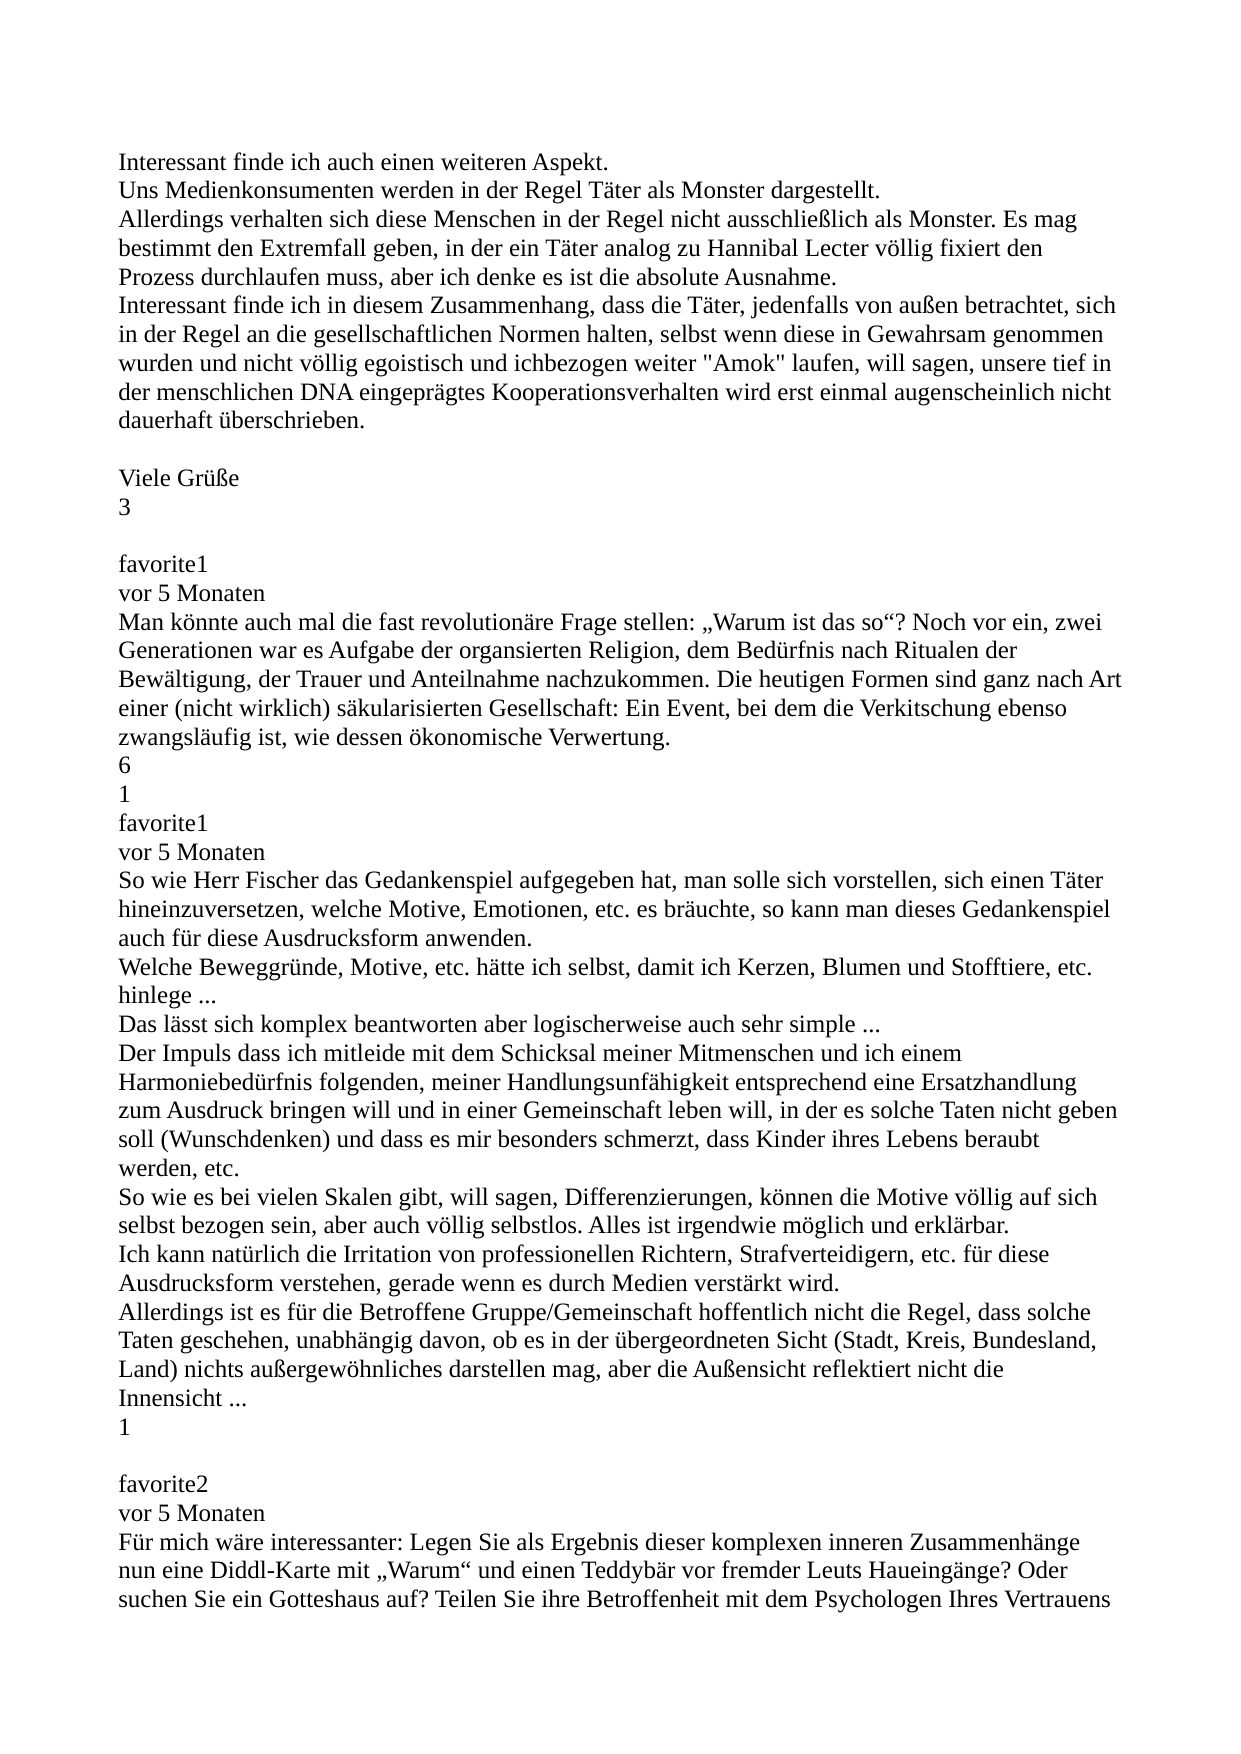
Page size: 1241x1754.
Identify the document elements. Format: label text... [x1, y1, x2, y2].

text Interessant finde ich in diesem Zusammenhang, dass die Täter, jedenfalls von außen betrachtet, sich in der Regel an die gesellschaftlichen Normen halten, selbst wenn diese in Gewahrsam genommen wurden und nicht völlig egoistisch und ichbezogen weiter "Amok" laufen, will sagen, unsere tief in der menschlichen DNA eingeprägtes Kooperationsverhalten wird erst einmal augenscheinlich nicht dauerhaft überschrieben. [118, 291, 1122, 434]
text Das lässt sich komplex beantworten aber logischerweise auch sehr simple ... [118, 1009, 1122, 1038]
text vor 5 Monaten [118, 1498, 1122, 1527]
text Allerdings verhalten sich diese Menschen in der Regel nicht ausschließlich als Monster. Es mag bestimmt den Extremfall geben, in der ein Täter analog zu Hannibal Lecter völlig fixiert den Prozess durchlaufen muss, aber ich denke es ist die absolute Ausnahme. [118, 204, 1122, 291]
text 3 [118, 492, 1122, 521]
text 1 [118, 779, 1122, 808]
text Welche Beweggründe, Motive, etc. hätte ich selbst, damit ich Kerzen, Blumen und Stofftiere, etc. hinlege ... [118, 952, 1122, 1009]
text Uns Medienkonsumenten werden in der Regel Täter als Monster dargestellt. [118, 176, 1122, 204]
text So wie Herr Fischer das Gedankenspiel aufgegeben hat, man solle sich vorstellen, sich einen Täter hineinzuversetzen, welche Motive, Emotionen, etc. es bräuchte, so kann man dieses Gedankenspiel auch für diese Ausdrucksform anwenden. [118, 866, 1122, 952]
text Der Impuls dass ich mitleide mit dem Schicksal meiner Mitmenschen und ich einem Harmoniebedürfnis folgenden, meiner Handlungsunfähigkeit entsprechend eine Ersatzhandlung zum Ausdruck bringen will und in einer Gemeinschaft leben will, in der es solche Taten nicht geben soll (Wunschdenken) und dass es mir besonders schmerzt, dass Kinder ihres Lebens beraubt werden, etc. [118, 1038, 1122, 1182]
text So wie es bei vielen Skalen gibt, will sagen, Differenzierungen, können die Motive völlig auf sich selbst bezogen sein, aber auch völlig selbstlos. Alles ist irgendwie möglich und erklärbar. [118, 1182, 1122, 1239]
text 6 [118, 751, 1122, 779]
text vor 5 Monaten [118, 837, 1122, 866]
text Allerdings ist es für die Betroffene Gruppe/Gemeinschaft hoffentlich nicht die Regel, dass solche Taten geschehen, unabhängig davon, ob es in der übergeordneten Sicht (Stadt, Kreis, Bundesland, Land) nichts außergewöhnliches darstellen mag, aber die Außensicht reflektiert nicht die Innensicht ... [118, 1297, 1122, 1412]
text vor 5 Monaten [118, 578, 1122, 607]
text favorite2 [118, 1469, 1122, 1498]
text favorite1 [118, 549, 1122, 578]
text 1 [118, 1412, 1122, 1441]
text Viele Grüße [118, 463, 1122, 492]
text Für mich wäre interessanter: Legen Sie als Ergebnis dieser komplexen inneren Zusammenhänge nun eine Diddl-Karte mit „Warum“ und einen Teddybär vor fremder Leuts Haueingänge? Oder suchen Sie ein Gotteshaus auf? Teilen Sie ihre Betroffenheit mit dem Psychologen Ihres Vertrauens [118, 1527, 1122, 1613]
text favorite1 [118, 808, 1122, 837]
text Man könnte auch mal die fast revolutionäre Frage stellen: „Warum ist das so“? Noch vor ein, zwei Generationen war es Aufgabe der organsierten Religion, dem Bedürfnis nach Ritualen der Bewältigung, der Trauer und Anteilnahme nachzukommen. Die heutigen Formen sind ganz nach Art einer (nicht wirklich) säkularisierten Gesellschaft: Ein Event, bei dem die Verkitschung ebenso zwangsläufig ist, wie dessen ökonomische Verwertung. [118, 607, 1122, 751]
text Ich kann natürlich die Irritation von professionellen Richtern, Strafverteidigern, etc. für diese Ausdrucksform verstehen, gerade wenn es durch Medien verstärkt wird. [118, 1239, 1122, 1297]
text Interessant finde ich auch einen weiteren Aspekt. [118, 147, 1122, 176]
